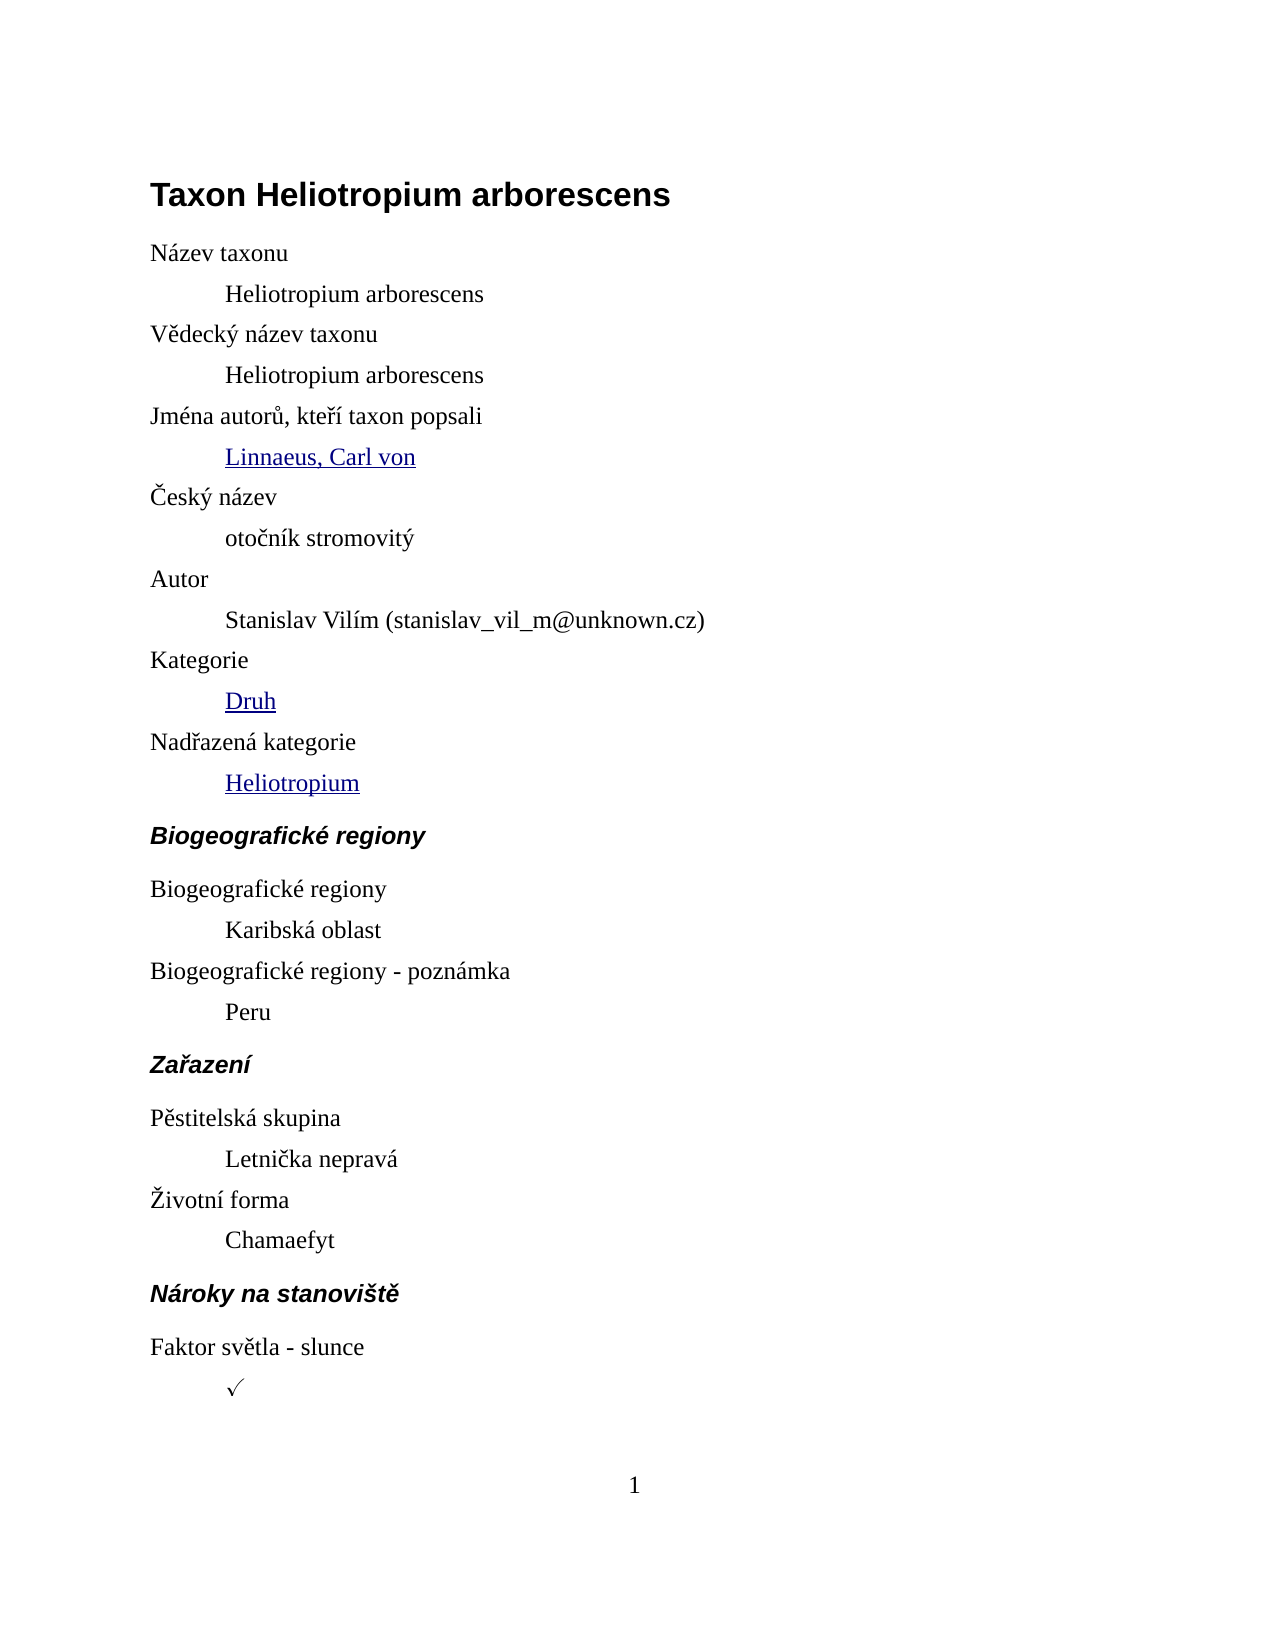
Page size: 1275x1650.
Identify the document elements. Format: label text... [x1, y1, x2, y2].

text Kategorie [150, 645, 1125, 674]
text Linnaeus, Carl von [225, 442, 1125, 471]
text Nadřazená kategorie [150, 727, 1125, 756]
text Pěstitelská skupina [150, 1103, 1125, 1132]
text Autor [150, 564, 1125, 593]
text Karibská oblast [225, 915, 1125, 944]
text Jména autorů, kteří taxon popsali [150, 401, 1125, 430]
text Letnička nepravá [225, 1144, 1125, 1173]
text ✓ [225, 1373, 1125, 1402]
text Životní forma [150, 1185, 1125, 1213]
text Heliotropium arborescens [225, 360, 1125, 389]
text Peru [225, 997, 1125, 1025]
text Biogeografické regiony - poznámka [150, 956, 1125, 984]
subtitle Nároky na stanoviště [150, 1279, 1125, 1308]
subtitle Taxon Heliotropium arborescens [150, 175, 1125, 214]
text Stanislav Vilím (stanislav_vil_m@unknown.cz) [225, 605, 1125, 633]
subtitle Biogeografické regiony [150, 821, 1125, 850]
text Název taxonu [150, 238, 1125, 267]
text Chamaefyt [225, 1226, 1125, 1254]
text Faktor světla - slunce [150, 1332, 1125, 1361]
text Heliotropium arborescens [225, 279, 1125, 308]
text Vědecký název taxonu [150, 319, 1125, 348]
text Český název [150, 482, 1125, 511]
text otočník stromovitý [225, 523, 1125, 552]
text Druh [225, 686, 1125, 715]
subtitle Zařazení [150, 1050, 1125, 1079]
text Biogeografické regiony [150, 874, 1125, 903]
text Heliotropium [225, 768, 1125, 796]
